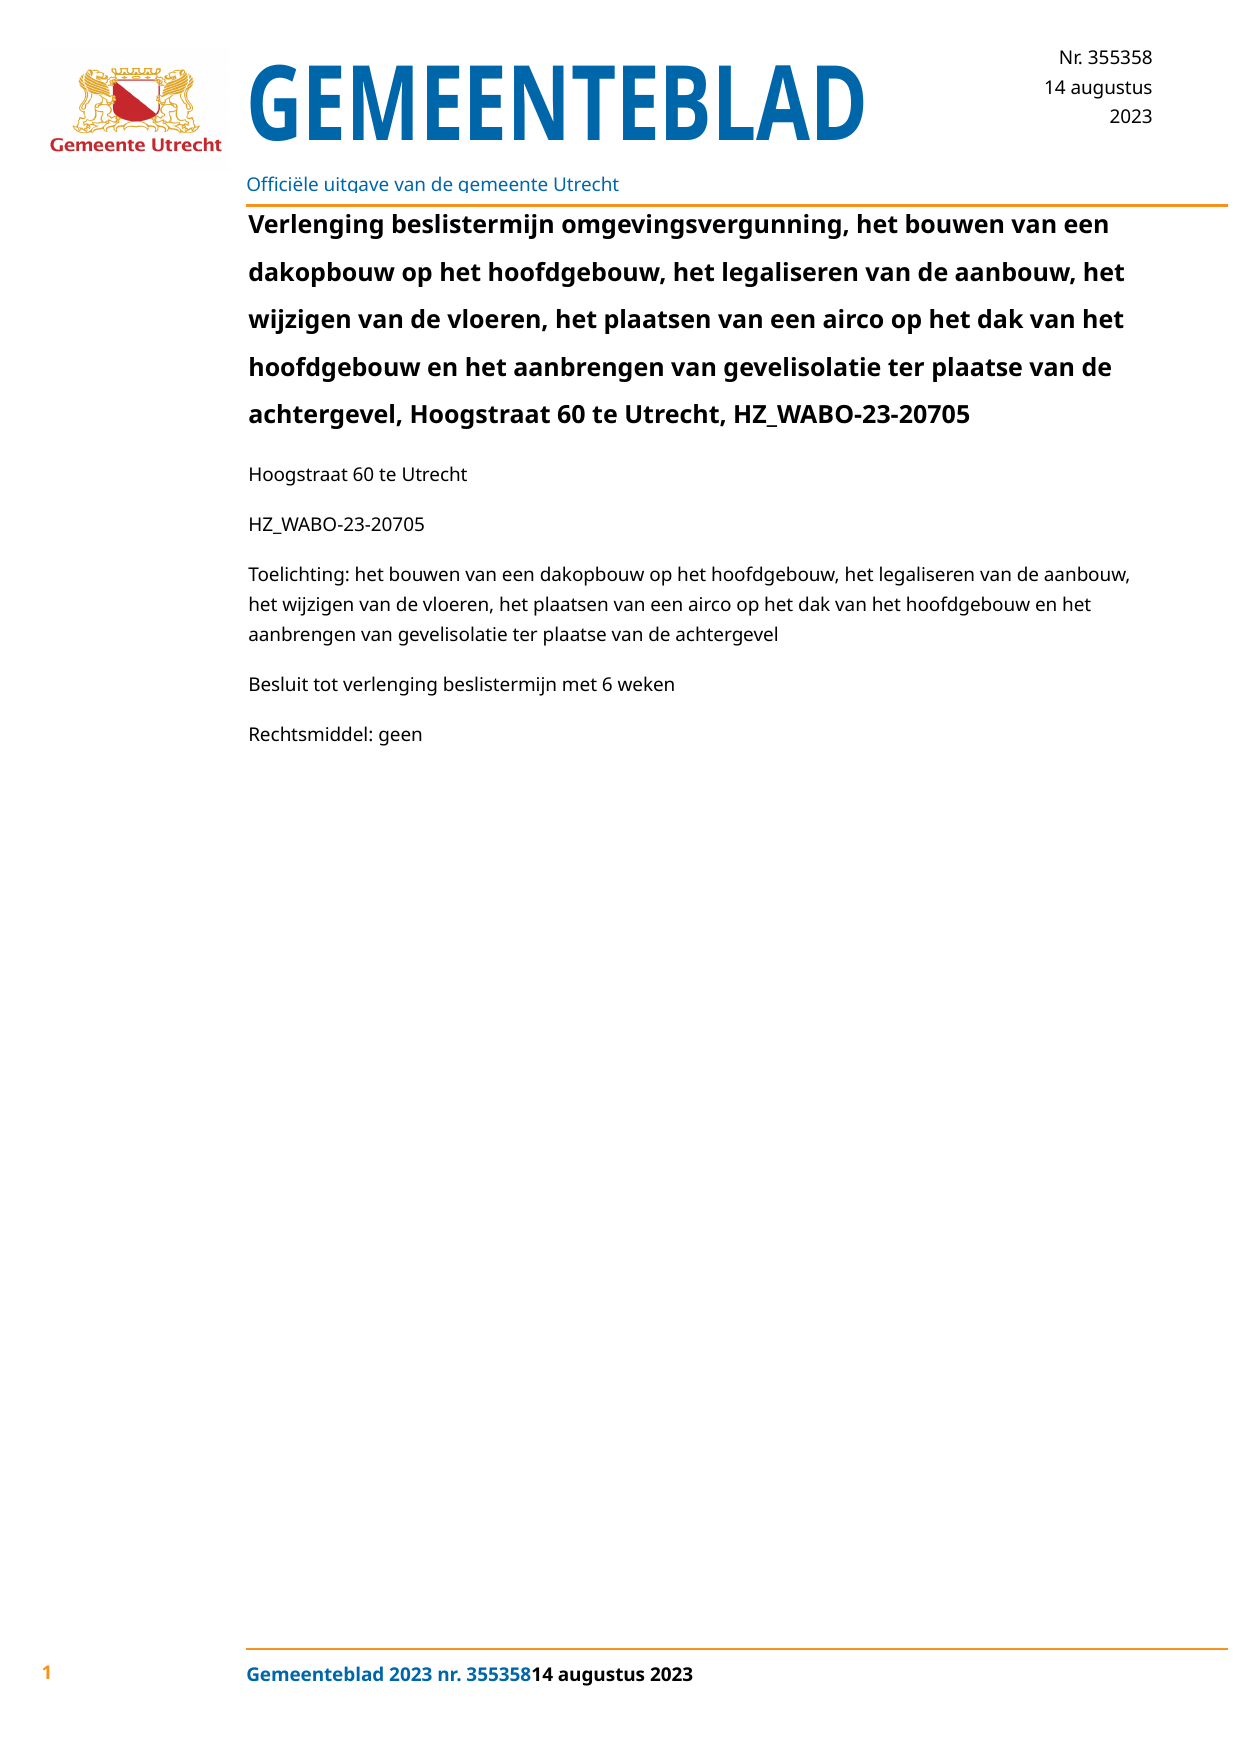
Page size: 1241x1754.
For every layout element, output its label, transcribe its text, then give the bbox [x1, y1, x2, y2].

text HZ_WABO-23-20705 [248, 511, 1152, 537]
text Rechtsmiddel: geen [248, 722, 1152, 747]
text Besluit tot verlenging beslistermijn met 6 weken [248, 671, 1152, 697]
text Verlenging beslistermijn omgevingsvergunning, het bouwen van een dakopbouw op het hoofdgebouw, het legaliseren van de aanbouw, het wijzigen van de vloeren, het plaatsen van een airco op het dak van het hoofdgebouw en het aanbrengen van gevelisolatie ter plaatse van de achtergevel, Hoogstraat 60 te Utrecht, HZ_WABO-23-20705 [248, 207, 1152, 431]
picture [41, 47, 231, 172]
text Toelichting: het bouwen van een dakopbouw op het hoofdgebouw, het legaliseren van de aanbouw, het wijzigen van de vloeren, het plaatsen van een airco op het dak van het hoofdgebouw en het aanbrengen van gevelisolatie ter plaatse van de achtergevel [248, 562, 1152, 646]
text Hoogstraat 60 te Utrecht [248, 461, 1152, 486]
